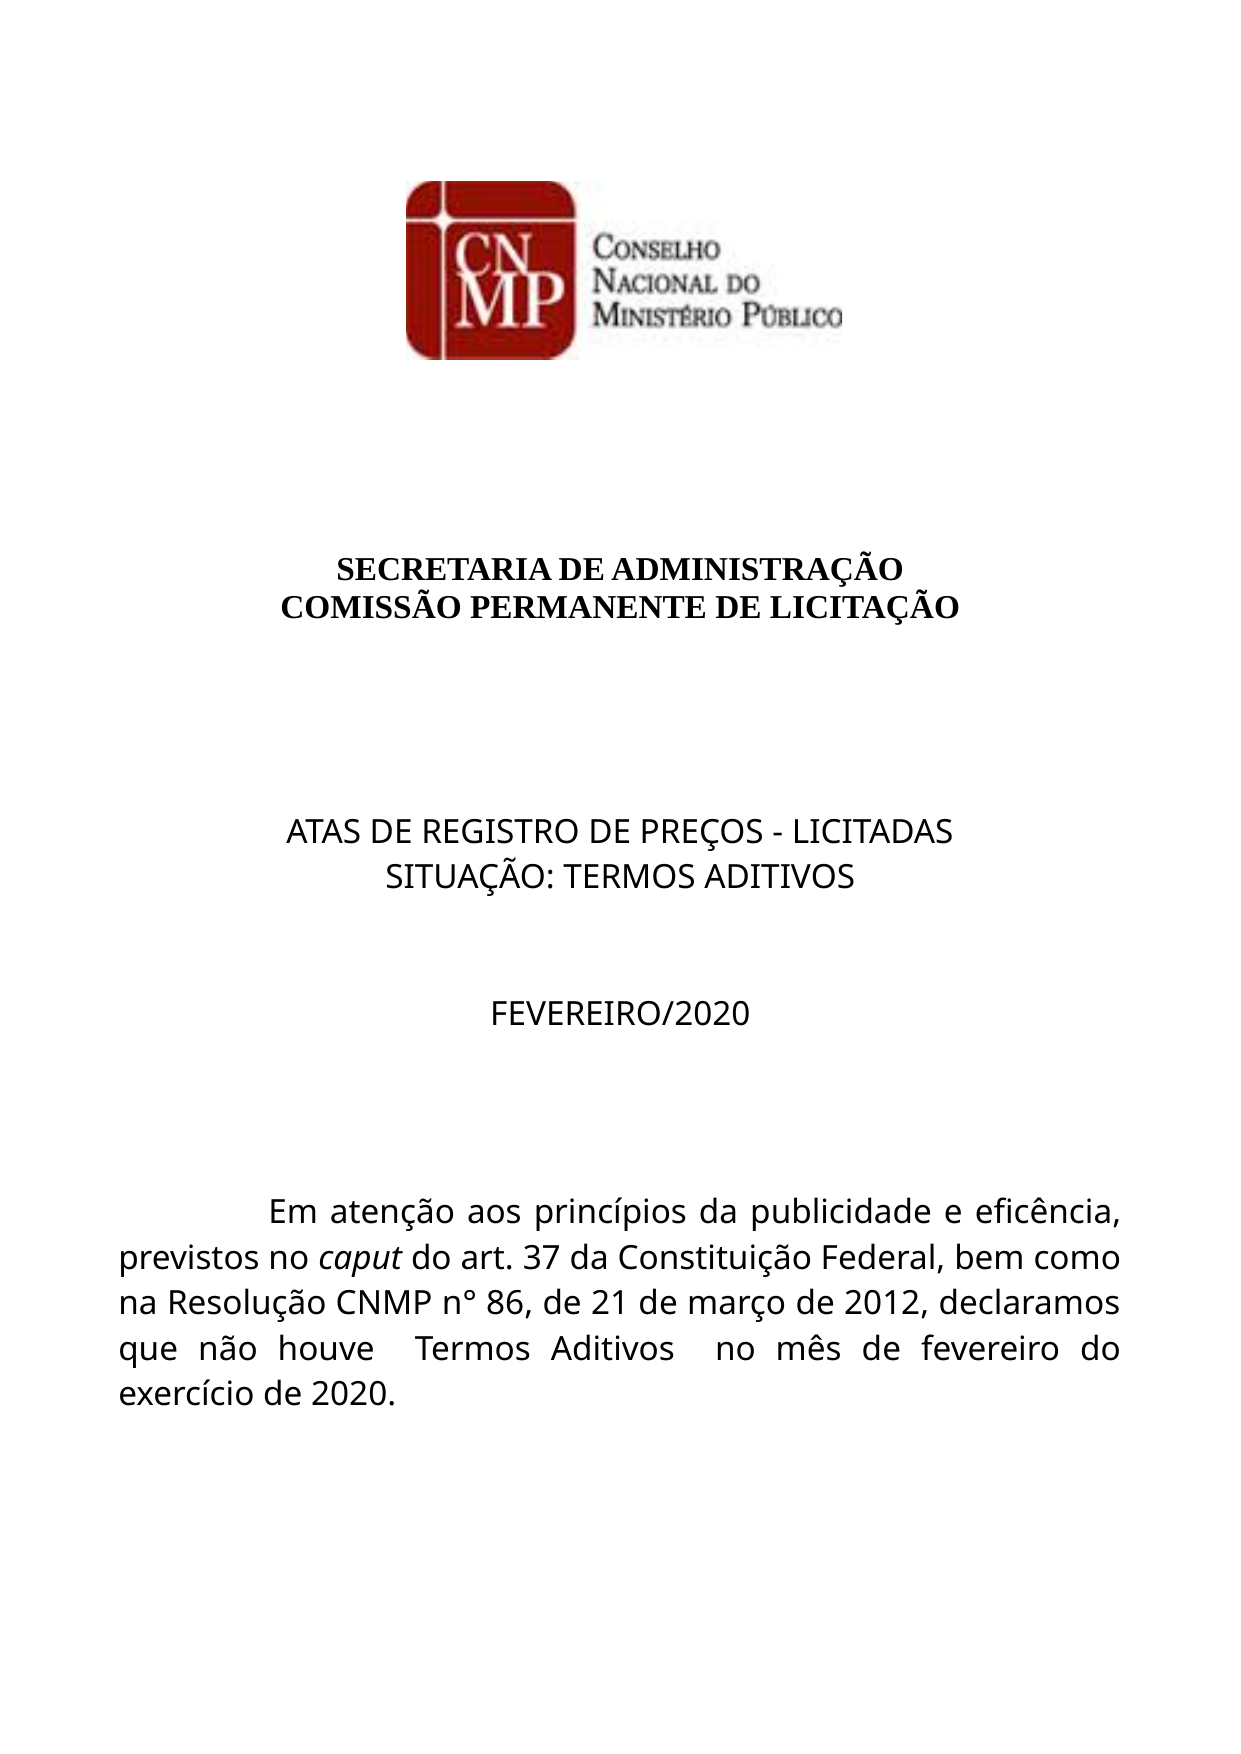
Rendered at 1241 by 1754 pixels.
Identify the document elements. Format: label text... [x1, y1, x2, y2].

text SECRETARIA DE ADMINISTRAÇÃO [118, 549, 1122, 588]
text Em atenção aos princípios da publicidade e eficência, previstos no caput do art. 37 da Constituição Federal, bem como na Resolução CNMP n° 86, de 21 de março de 2012, declaramos que não houve Termos Aditivos no mês de fevereiro do exercício de 2020. [118, 1188, 1122, 1415]
text COMISSÃO PERMANENTE DE LICITAÇÃO [118, 588, 1122, 626]
text FEVEREIRO/2020 [118, 989, 1122, 1035]
text ATAS DE REGISTRO DE PREÇOS - LICITADAS [118, 808, 1122, 853]
text SITUAÇÃO: TERMOS ADITIVOS [118, 853, 1122, 898]
